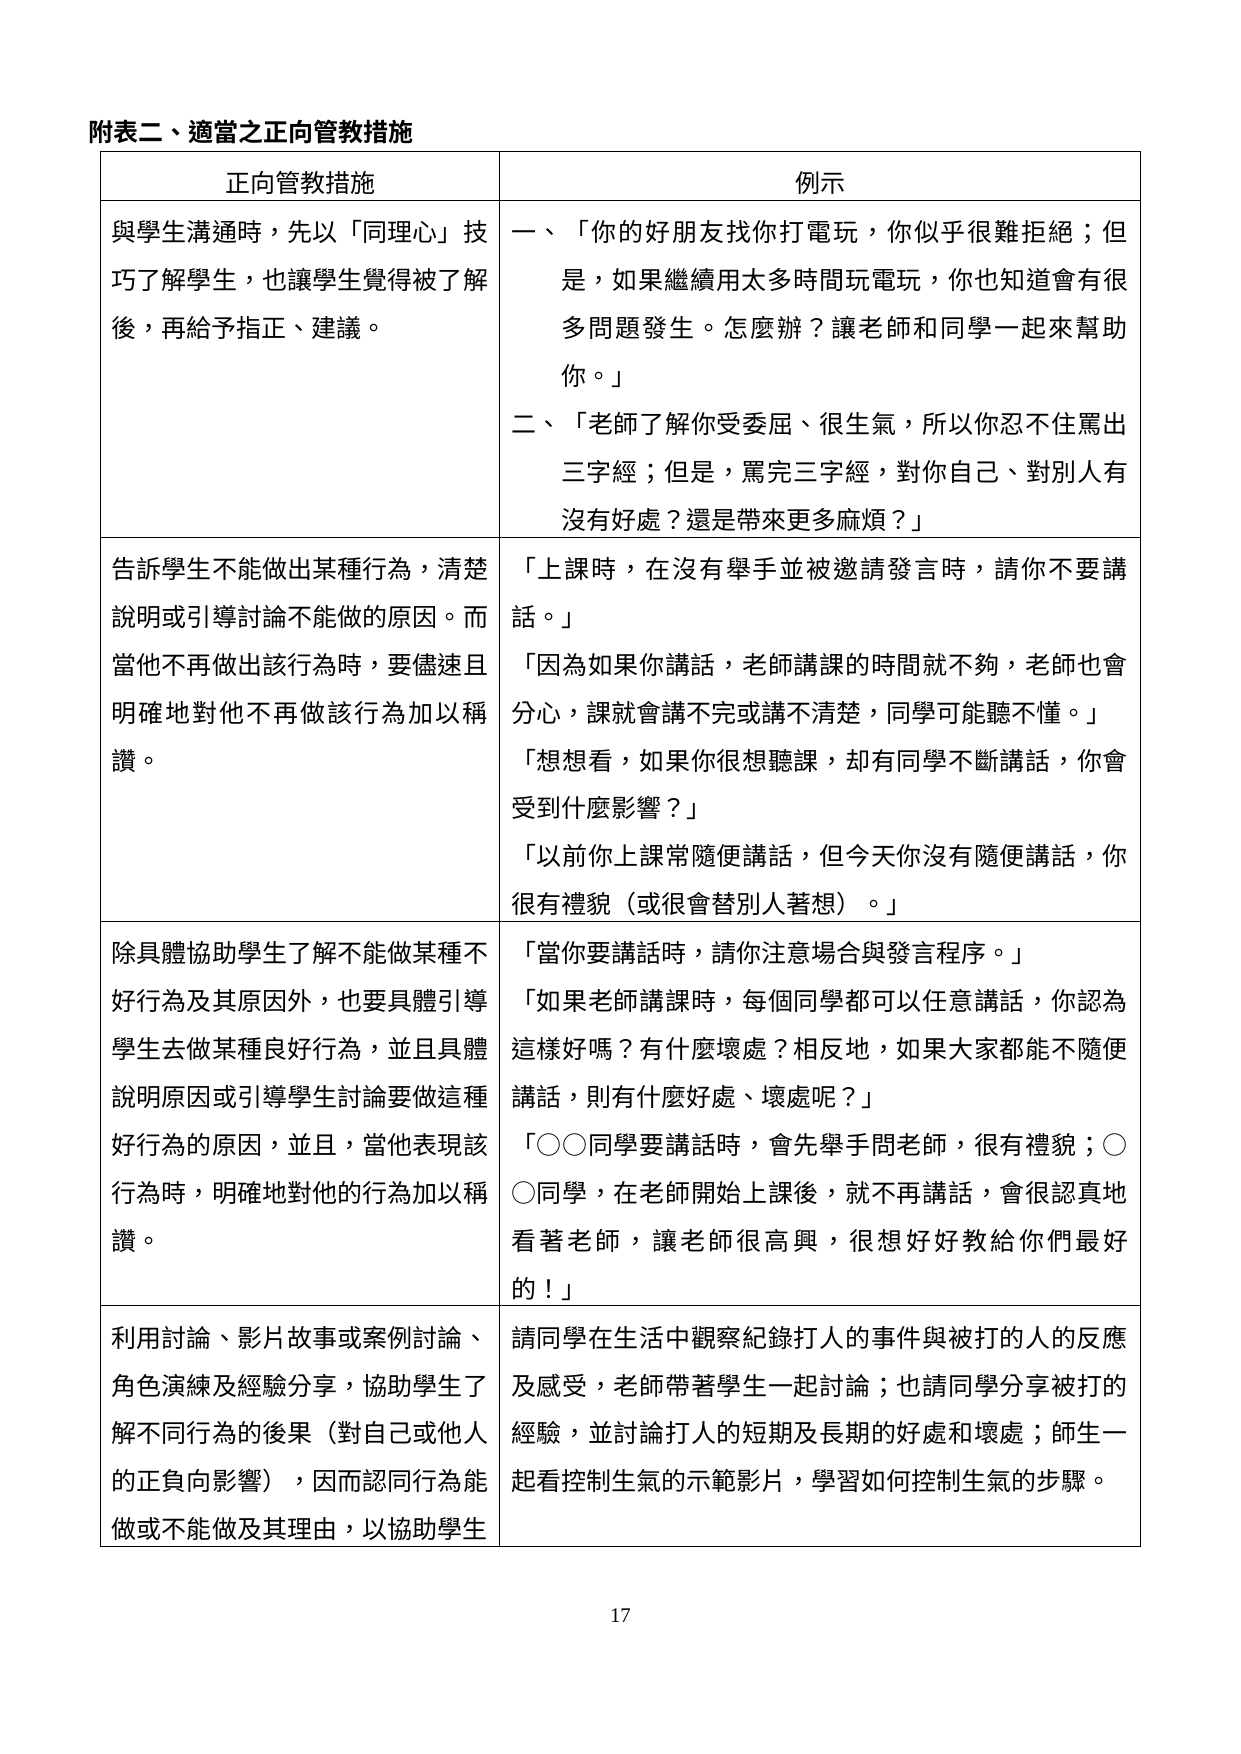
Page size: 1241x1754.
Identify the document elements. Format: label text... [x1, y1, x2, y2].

table_cell 與學生溝通時，先以「同理心」技巧了解學生，也讓學生覺得被了解後，再給予指正、建議。 [101, 201, 499, 537]
table_cell 除具體協助學生了解不能做某種不好行為及其原因外，也要具體引導學生去做某種良好行為，並且具體說明原因或引導學生討論要做這種好行為的原因，並且，當他表現該行為時，明確地對他的行為加以稱讚。 [101, 922, 499, 1305]
table_cell 告訴學生不能做出某種行為，清楚說明或引導討論不能做的原因。而當他不再做出該行為時，要儘速且明確地對他不再做該行為加以稱讚。 [101, 538, 499, 921]
table_cell 利用討論、影片故事或案例討論、角色演練及經驗分享，協助學生了解不同行為的後果（對自己或他人的正負向影響），因而認同行為能做或不能做及其理由，以協助學生 [101, 1306, 499, 1546]
table_header 正向管教措施 [101, 152, 499, 200]
text 附表二、適當之正向管教措施 [89, 89, 1152, 151]
table_cell 「當你要講話時，請你注意場合與發言程序。」 「如果老師講課時，每個同學都可以任意講話，你認為這樣好嗎？有什麼壞處？相反地，如果大家都能不隨便講話，則有什麼好處、壞處呢？」 「○○同學要講話時，會先舉手問老師，很有禮貌；○○同學，在老師開始上課後，就不再講話，會很認真地看著老師，讓老師很高興，很想好好教給你們最好的！」 [500, 922, 1140, 1305]
table_cell 「上課時，在沒有舉手並被邀請發言時，請你不要講話。」 「因為如果你講話，老師講課的時間就不夠，老師也會分心，課就會講不完或講不清楚，同學可能聽不懂。」 「想想看，如果你很想聽課，却有同學不斷講話，你會受到什麼影響？」 「以前你上課常隨便講話，但今天你沒有隨便講話，你很有禮貌（或很會替別人著想）。」 [500, 538, 1140, 921]
table_cell 請同學在生活中觀察紀錄打人的事件與被打的人的反應及感受，老師帶著學生一起討論；也請同學分享被打的經驗，並討論打人的短期及長期的好處和壞處；師生一起看控制生氣的示範影片，學習如何控制生氣的步驟。 [500, 1306, 1140, 1546]
table_header 例示 [500, 152, 1140, 200]
table_cell 一、「你的好朋友找你打電玩，你似乎很難拒絕；但是，如果繼續用太多時間玩電玩，你也知道會有很多問題發生。怎麼辦？讓老師和同學一起來幫助你。」 二、「老師了解你受委屈、很生氣，所以你忍不住罵出三字經；但是，罵完三字經，對你自己、對別人有沒有好處？還是帶來更多麻煩？」 [500, 201, 1140, 537]
